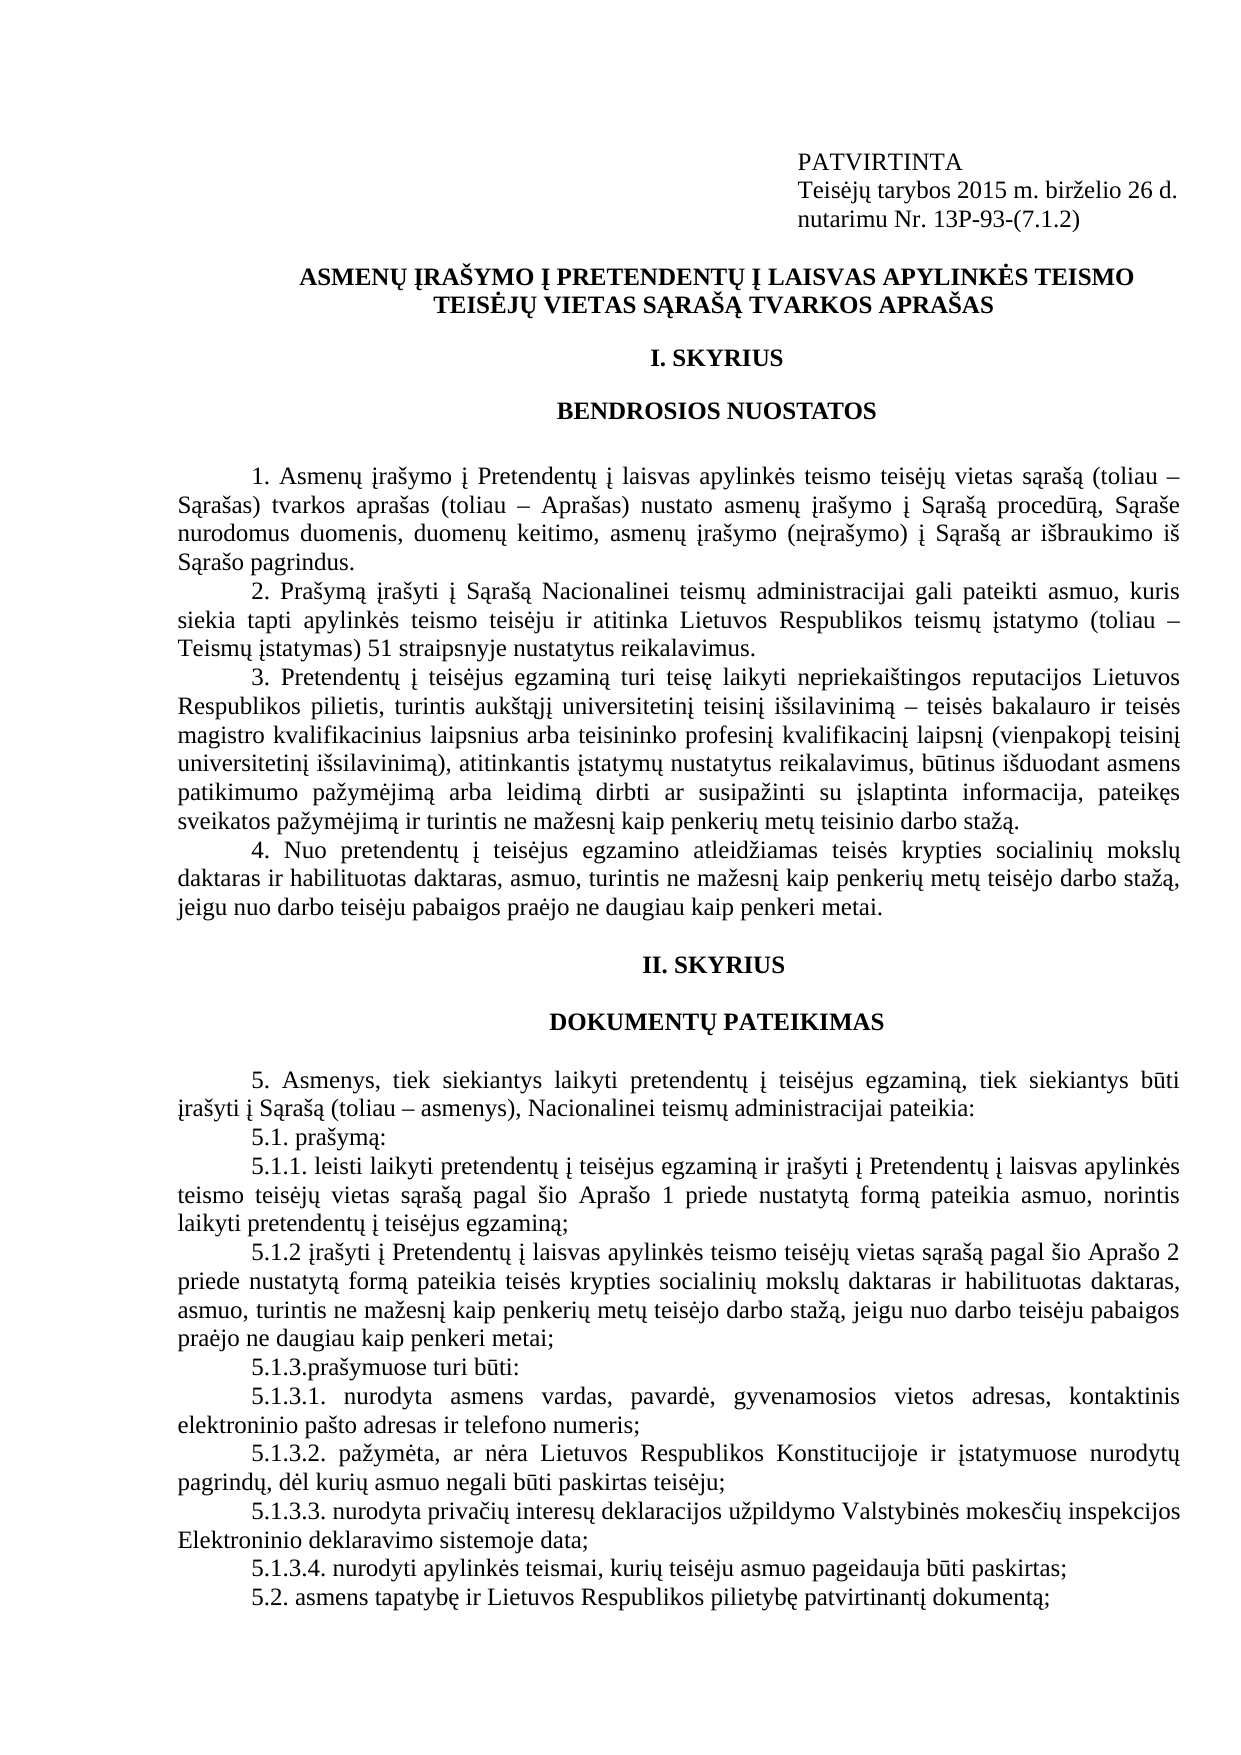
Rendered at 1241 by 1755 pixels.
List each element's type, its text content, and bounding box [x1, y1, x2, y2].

text II. SKYRIUS [177, 950, 1181, 978]
text 5.1.3.prašymuose turi būti: [177, 1352, 1181, 1381]
text 5. Asmenys, tiek siekiantys laikyti pretendentų į teisėjus egzaminą, tiek siekiantys būti įrašyti į Sąrašą (toliau – asmenys), Nacionalinei teismų administracijai pateikia: [177, 1065, 1181, 1122]
text nutarimu Nr. 13P-93-(7.1.2) [797, 204, 1181, 233]
text 5.2. asmens tapatybę ir Lietuvos Respublikos pilietybę patvirtinantį dokumentą; [177, 1582, 1181, 1611]
text TEISĖJŲ VIETAS SĄRAŠĄ TVARKOS APRAŠAS [177, 291, 1181, 319]
text 5.1.3.1. nurodyta asmens vardas, pavardė, gyvenamosios vietos adresas, kontaktinis elektroninio pašto adresas ir telefono numeris; [177, 1381, 1181, 1438]
text 5.1.2 įrašyti į Pretendentų į laisvas apylinkės teismo teisėjų vietas sąrašą pagal šio Aprašo 2 priede nustatytą formą pateikia teisės krypties socialinių mokslų daktaras ir habilituotas daktaras, asmuo, turintis ne mažesnį kaip penkerių metų teisėjo darbo stažą, jeigu nuo darbo teisėju pabaigos praėjo ne daugiau kaip penkeri metai; [177, 1237, 1181, 1352]
text BENDROSIOS NUOSTATOS [177, 396, 1181, 425]
text 4. Nuo pretendentų į teisėjus egzamino atleidžiamas teisės krypties socialinių mokslų daktaras ir habilituotas daktaras, asmuo, turintis ne mažesnį kaip penkerių metų teisėjo darbo stažą, jeigu nuo darbo teisėju pabaigos praėjo ne daugiau kaip penkeri metai. [177, 835, 1181, 921]
text DOKUMENTŲ PATEIKIMAS [177, 1007, 1181, 1036]
text 5.1. prašymą: [177, 1122, 1181, 1151]
text I. SKYRIUS [177, 343, 1181, 372]
text Teisėjų tarybos 2015 m. birželio 26 d. [797, 176, 1181, 204]
text 2. Prašymą įrašyti į Sąrašą Nacionalinei teismų administracijai gali pateikti asmuo, kuris siekia tapti apylinkės teismo teisėju ir atitinka Lietuvos Respublikos teismų įstatymo (toliau – Teismų įstatymas) 51 straipsnyje nustatytus reikalavimus. [177, 576, 1181, 662]
text ASMENŲ ĮRAŠYMO Į PRETENDENTŲ Į laisvas APYLINKĖS TEISMO [177, 262, 1181, 291]
text 5.1.3.3. nurodyta privačių interesų deklaracijos užpildymo Valstybinės mokesčių inspekcijos Elektroninio deklaravimo sistemoje data; [177, 1496, 1181, 1553]
text 1. Asmenų įrašymo į Pretendentų į laisvas apylinkės teismo teisėjų vietas sąrašą (toliau – Sąrašas) tvarkos aprašas (toliau – Aprašas) nustato asmenų įrašymo į Sąrašą procedūrą, Sąraše nurodomus duomenis, duomenų keitimo, asmenų įrašymo (neįrašymo) į Sąrašą ar išbraukimo iš Sąrašo pagrindus. [177, 461, 1181, 576]
text 5.1.1. leisti laikyti pretendentų į teisėjus egzaminą ir įrašyti į Pretendentų į laisvas apylinkės teismo teisėjų vietas sąrašą pagal šio Aprašo 1 priede nustatytą formą pateikia asmuo, norintis laikyti pretendentų į teisėjus egzaminą; [177, 1151, 1181, 1237]
text PATVIRTINTA [797, 147, 1181, 176]
text 3. Pretendentų į teisėjus egzaminą turi teisę laikyti nepriekaištingos reputacijos Lietuvos Respublikos pilietis, turintis aukštąjį universitetinį teisinį išsilavinimą – teisės bakalauro ir teisės magistro kvalifikacinius laipsnius arba teisininko profesinį kvalifikacinį laipsnį (vienpakopį teisinį universitetinį išsilavinimą), atitinkantis įstatymų nustatytus reikalavimus, būtinus išduodant asmens patikimumo pažymėjimą arba leidimą dirbti ar susipažinti su įslaptinta informacija, pateikęs sveikatos pažymėjimą ir turintis ne mažesnį kaip penkerių metų teisinio darbo stažą. [177, 662, 1181, 835]
text 5.1.3.4. nurodyti apylinkės teismai, kurių teisėju asmuo pageidauja būti paskirtas; [177, 1553, 1181, 1582]
text 5.1.3.2. pažymėta, ar nėra Lietuvos Respublikos Konstitucijoje ir įstatymuose nurodytų pagrindų, dėl kurių asmuo negali būti paskirtas teisėju; [177, 1438, 1181, 1496]
